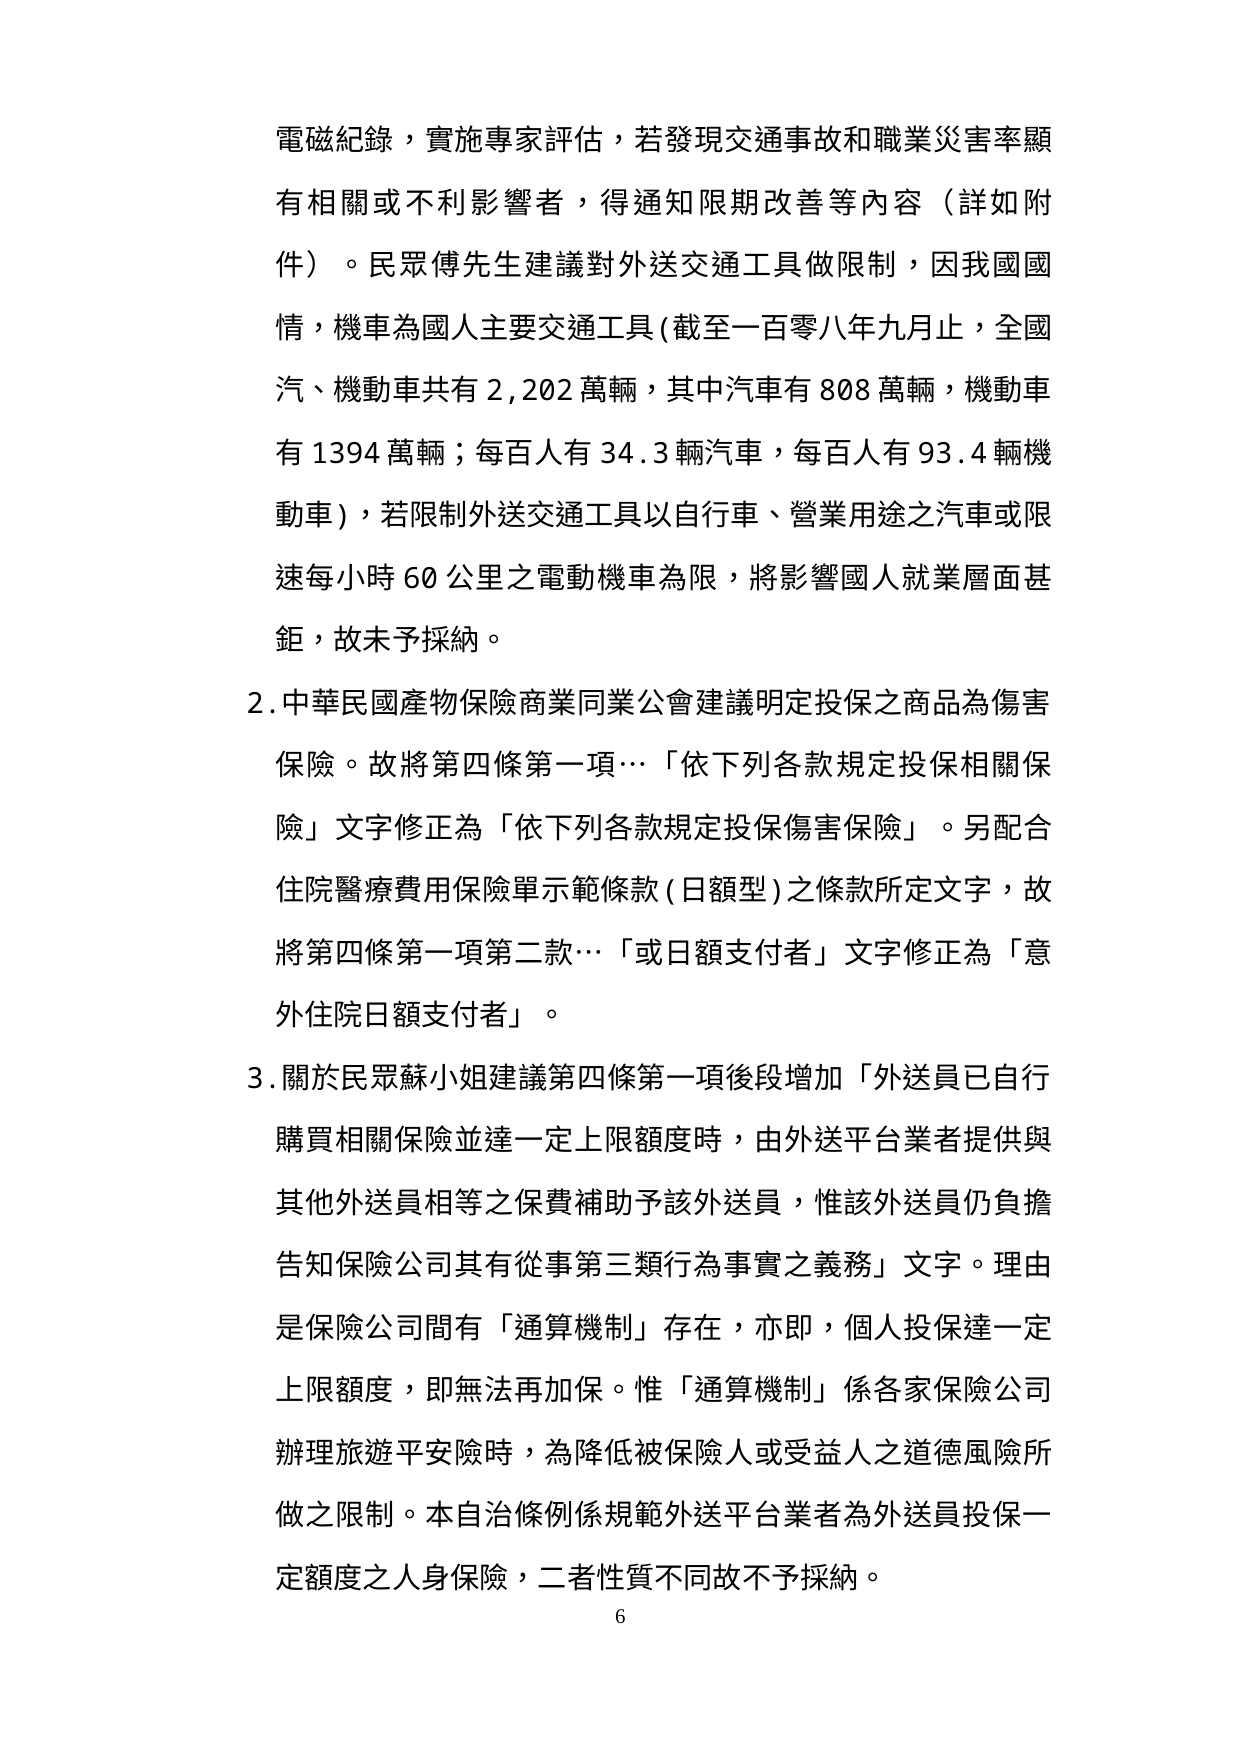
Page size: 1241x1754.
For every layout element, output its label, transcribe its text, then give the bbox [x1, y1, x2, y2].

text 3.關於民眾蘇小姐建議第四條第一項後段增加「外送員已自行購買相關保險並達一定上限額度時，由外送平台業者提供與其他外送員相等之保費補助予該外送員，惟該外送員仍負擔告知保險公司其有從事第三類行為事實之義務」文字。理由是保險公司間有「通算機制」存在，亦即，個人投保達一定上限額度，即無法再加保。惟「通算機制」係各家保險公司辦理旅遊平安險時，為降低被保險人或受益人之道德風險所做之限制。本自治條例係規範外送平台業者為外送員投保一定額度之人身保險，二者性質不同故不予採納。 [246, 1034, 1053, 1596]
text 電磁紀錄，實施專家評估，若發現交通事故和職業災害率顯有相關或不利影響者，得通知限期改善等內容（詳如附件）。民眾傅先生建議對外送交通工具做限制，因我國國情，機車為國人主要交通工具(截至一百零八年九月止，全國汽、機動車共有2,202萬輛，其中汽車有808萬輛，機動車有1394萬輛；每百人有34.3輛汽車，每百人有93.4輛機動車)，若限制外送交通工具以自行車、營業用途之汽車或限速每小時60公里之電動機車為限，將影響國人就業層面甚鉅，故未予採納。 [246, 96, 1053, 659]
text 2.中華民國產物保險商業同業公會建議明定投保之商品為傷害保險。故將第四條第一項…「依下列各款規定投保相關保險」文字修正為「依下列各款規定投保傷害保險」。另配合住院醫療費用保險單示範條款(日額型)之條款所定文字，故將第四條第一項第二款…「或日額支付者」文字修正為「意外住院日額支付者」。 [246, 659, 1053, 1034]
